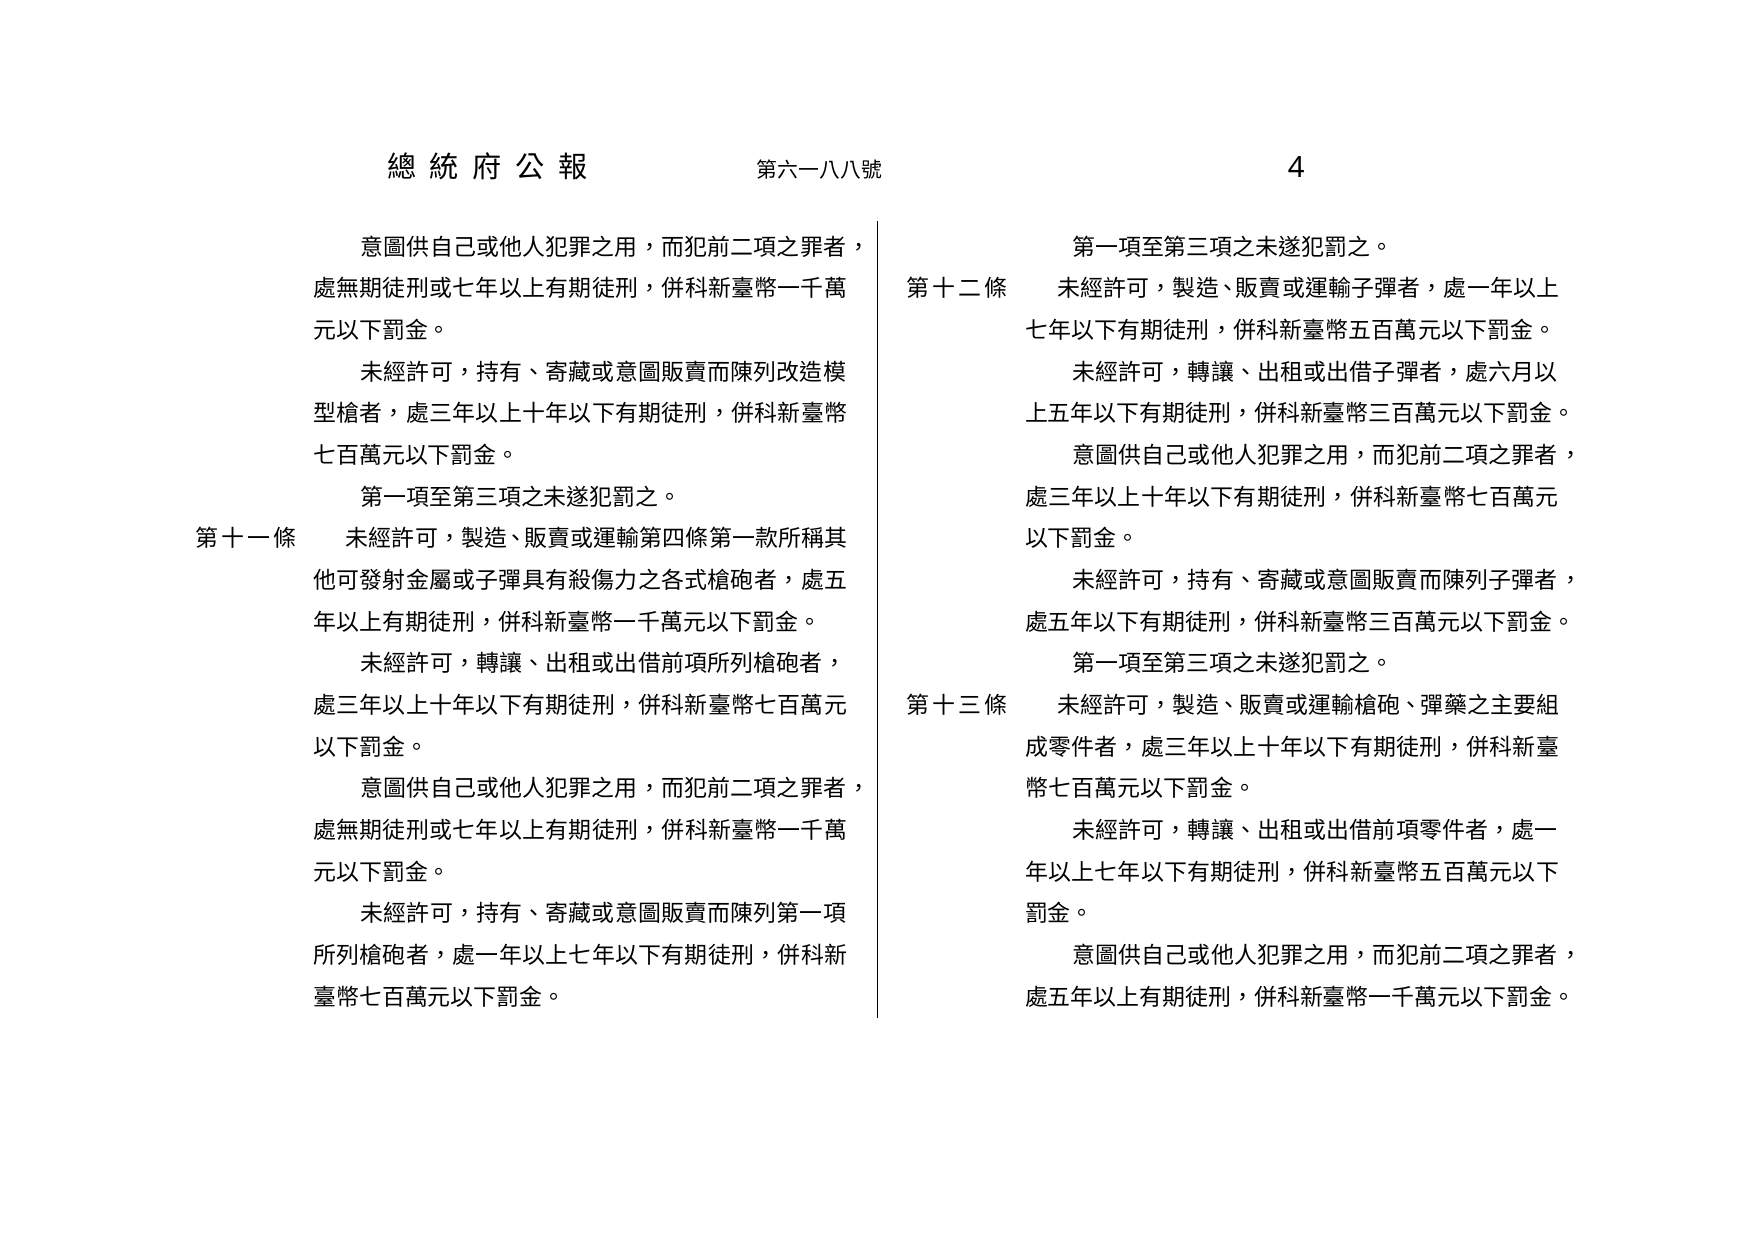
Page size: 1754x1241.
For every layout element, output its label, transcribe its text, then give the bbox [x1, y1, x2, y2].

text 第一項至第三項之未遂犯罰之。 [1025, 638, 1559, 680]
text 第一項至第三項之未遂犯罰之。 [313, 472, 847, 513]
text 第一項至第三項之未遂犯罰之。 [1025, 222, 1559, 263]
text 未經許可，持有、寄藏或意圖販賣而陳列第一項所列槍砲者，處一年以上七年以下有期徒刑，併科新臺幣七百萬元以下罰金。 [313, 888, 847, 1013]
text 第十三條 未經許可，製造、販賣或運輸槍砲、彈藥之主要組成零件者，處三年以上十年以下有期徒刑，併科新臺幣七百萬元以下罰金。 [907, 680, 1559, 805]
text 未經許可，轉讓、出租或出借前項所列槍砲者，處三年以上十年以下有期徒刑，併科新臺幣七百萬元以下罰金。 [313, 638, 847, 763]
text 第十二條 未經許可，製造、販賣或運輸子彈者，處一年以上七年以下有期徒刑，併科新臺幣五百萬元以下罰金。 [907, 263, 1559, 347]
text 意圖供自己或他人犯罪之用，而犯前二項之罪者，處無期徒刑或七年以上有期徒刑，併科新臺幣一千萬元以下罰金。 [313, 763, 847, 888]
text 意圖供自己或他人犯罪之用，而犯前二項之罪者，處三年以上十年以下有期徒刑，併科新臺幣七百萬元以下罰金。 [1025, 430, 1559, 555]
text 未經許可，持有、寄藏或意圖販賣而陳列改造模型槍者，處三年以上十年以下有期徒刑，併科新臺幣七百萬元以下罰金。 [313, 347, 847, 472]
text 未經許可，轉讓、出租或出借前項零件者，處一年以上七年以下有期徒刑，併科新臺幣五百萬元以下罰金。 [1025, 805, 1559, 930]
text 未經許可，持有、寄藏或意圖販賣而陳列子彈者，處五年以下有期徒刑，併科新臺幣三百萬元以下罰金。 [1025, 555, 1559, 638]
text 意圖供自己或他人犯罪之用，而犯前二項之罪者，處五年以上有期徒刑，併科新臺幣一千萬元以下罰金。 [1025, 930, 1559, 1013]
text 未經許可，轉讓、出租或出借子彈者，處六月以上五年以下有期徒刑，併科新臺幣三百萬元以下罰金。 [1025, 347, 1559, 430]
text 第十一條 未經許可，製造、販賣或運輸第四條第一款所稱其他可發射金屬或子彈具有殺傷力之各式槍砲者，處五年以上有期徒刑，併科新臺幣一千萬元以下罰金。 [195, 513, 847, 638]
text 意圖供自己或他人犯罪之用，而犯前二項之罪者，處無期徒刑或七年以上有期徒刑，併科新臺幣一千萬元以下罰金。 [313, 222, 847, 347]
